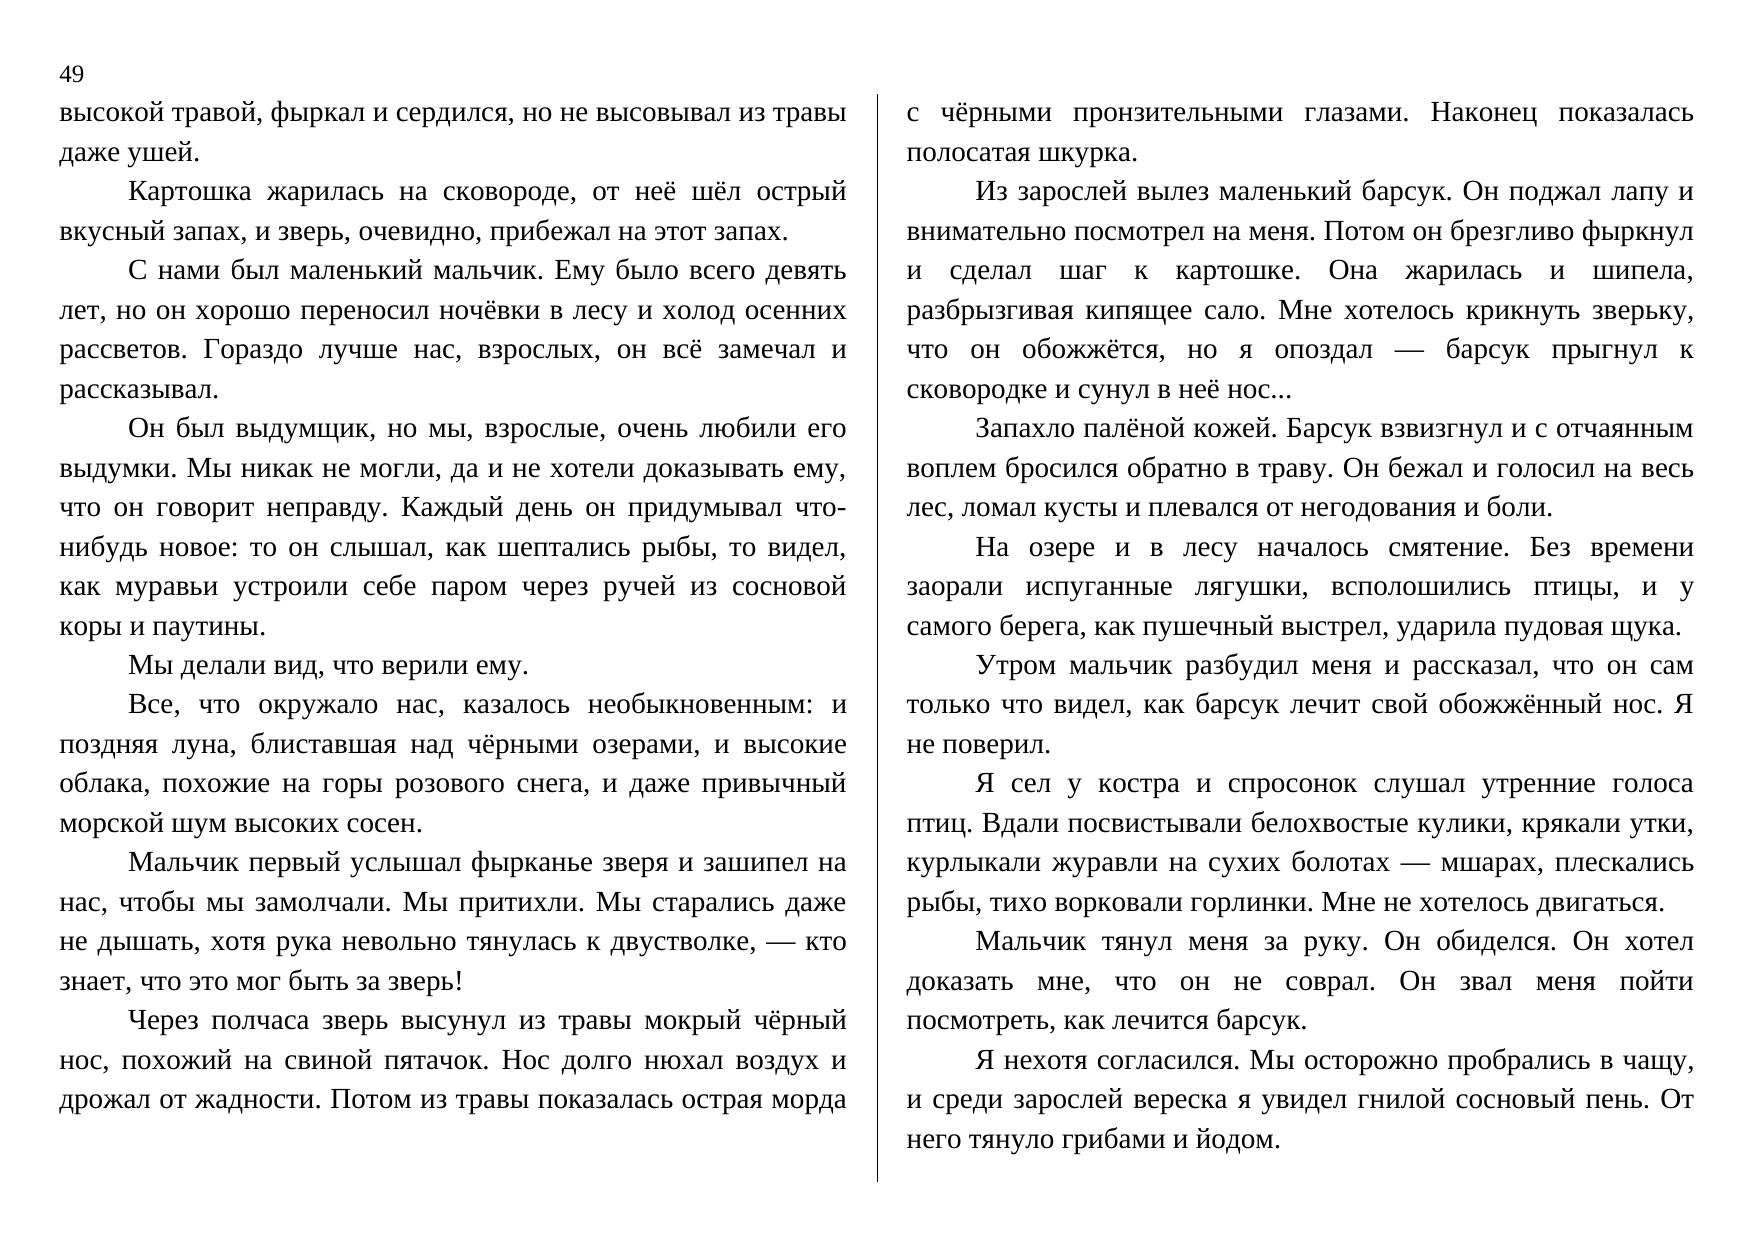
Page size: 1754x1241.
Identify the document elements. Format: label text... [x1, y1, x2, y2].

text Запахло палёной кожей. Барсук взвизгнул и с отчаянным воплем бросился обратно в траву. Он бежал и голосил на весь лес, ломал кусты и плевался от негодования и боли. [906, 410, 1695, 523]
text Через полчаса зверь высунул из травы мокрый чёрный нос, похожий на свиной пятачок. Нос долго нюхал воздух и дрожал от жадности. Потом из травы показалась острая морда [59, 1002, 847, 1115]
text Мальчик тянул меня за руку. Он обиделся. Он хотел доказать мне, что он не соврал. Он звал меня пойти посмотреть, как лечится барсук. [906, 923, 1695, 1036]
text На озере и в лесу началось смятение. Без времени заорали испуганные лягушки, всполошились птицы, и у самого берега, как пушечный выстрел, ударила пудовая щука. [906, 529, 1695, 641]
text высокой травой, фыркал и сердился, но не высовывал из травы даже ушей. [59, 94, 847, 167]
text С нами был маленький мальчик. Ему было всего девять лет, но он хорошо переносил ночёвки в лесу и холод осенних рассветов. Гораздо лучше нас, взрослых, он всё замечал и рассказывал. [59, 252, 847, 404]
text Я сел у костра и спросонок слушал утренние голоса птиц. Вдали посвистывали белохвостые кулики, крякали утки, курлыкали журавли на сухих болотах — мшарах, плескались рыбы, тихо ворковали горлинки. Мне не хотелось двигаться. [906, 766, 1695, 918]
text Утром мальчик разбудил меня и рассказал, что он сам только что видел, как барсук лечит свой обожжённый нос. Я не поверил. [906, 647, 1695, 760]
text Он был выдумщик, но мы, взрослые, очень любили его выдумки. Мы никак не могли, да и не хотели доказывать ему, что он говорит неправду. Каждый день он придумывал что-нибудь новое: то он слышал, как шептались рыбы, то видел, как муравьи устроили себе паром через ручей из сосновой коры и паутины. [59, 410, 847, 641]
text Мы делали вид, что верили ему. [59, 647, 847, 681]
text Все, что окружало нас, казалось необыкновенным: и поздняя луна, блиставшая над чёрными озерами, и высокие облака, похожие на горы розового снега, и даже привычный морской шум высоких сосен. [59, 687, 847, 839]
text Мальчик первый услышал фырканье зверя и зашипел на нас, чтобы мы замолчали. Мы притихли. Мы старались даже не дышать, хотя рука невольно тянулась к двустволке, — кто знает, что это мог быть за зверь! [59, 844, 847, 997]
text с чёрными пронзительными глазами. Наконец показалась полосатая шкурка. [906, 94, 1695, 167]
text Картошка жарилась на сковороде, от неё шёл острый вкусный запах, и зверь, очевидно, прибежал на этот запах. [59, 173, 847, 246]
text Я нехотя согласился. Мы осторожно пробрались в чащу, и среди зарослей вереска я увидел гнилой сосновый пень. От него тянуло грибами и йодом. [906, 1042, 1695, 1154]
text Из зарослей вылез маленький барсук. Он поджал лапу и внимательно посмотрел на меня. Потом он брезгливо фыркнул и сделал шаг к картошке. Она жарилась и шипела, разбрызгивая кипящее сало. Мне хотелось крикнуть зверьку, что он обожжётся, но я опоздал — барсук прыгнул к сковородке и сунул в неё нос... [906, 173, 1695, 404]
